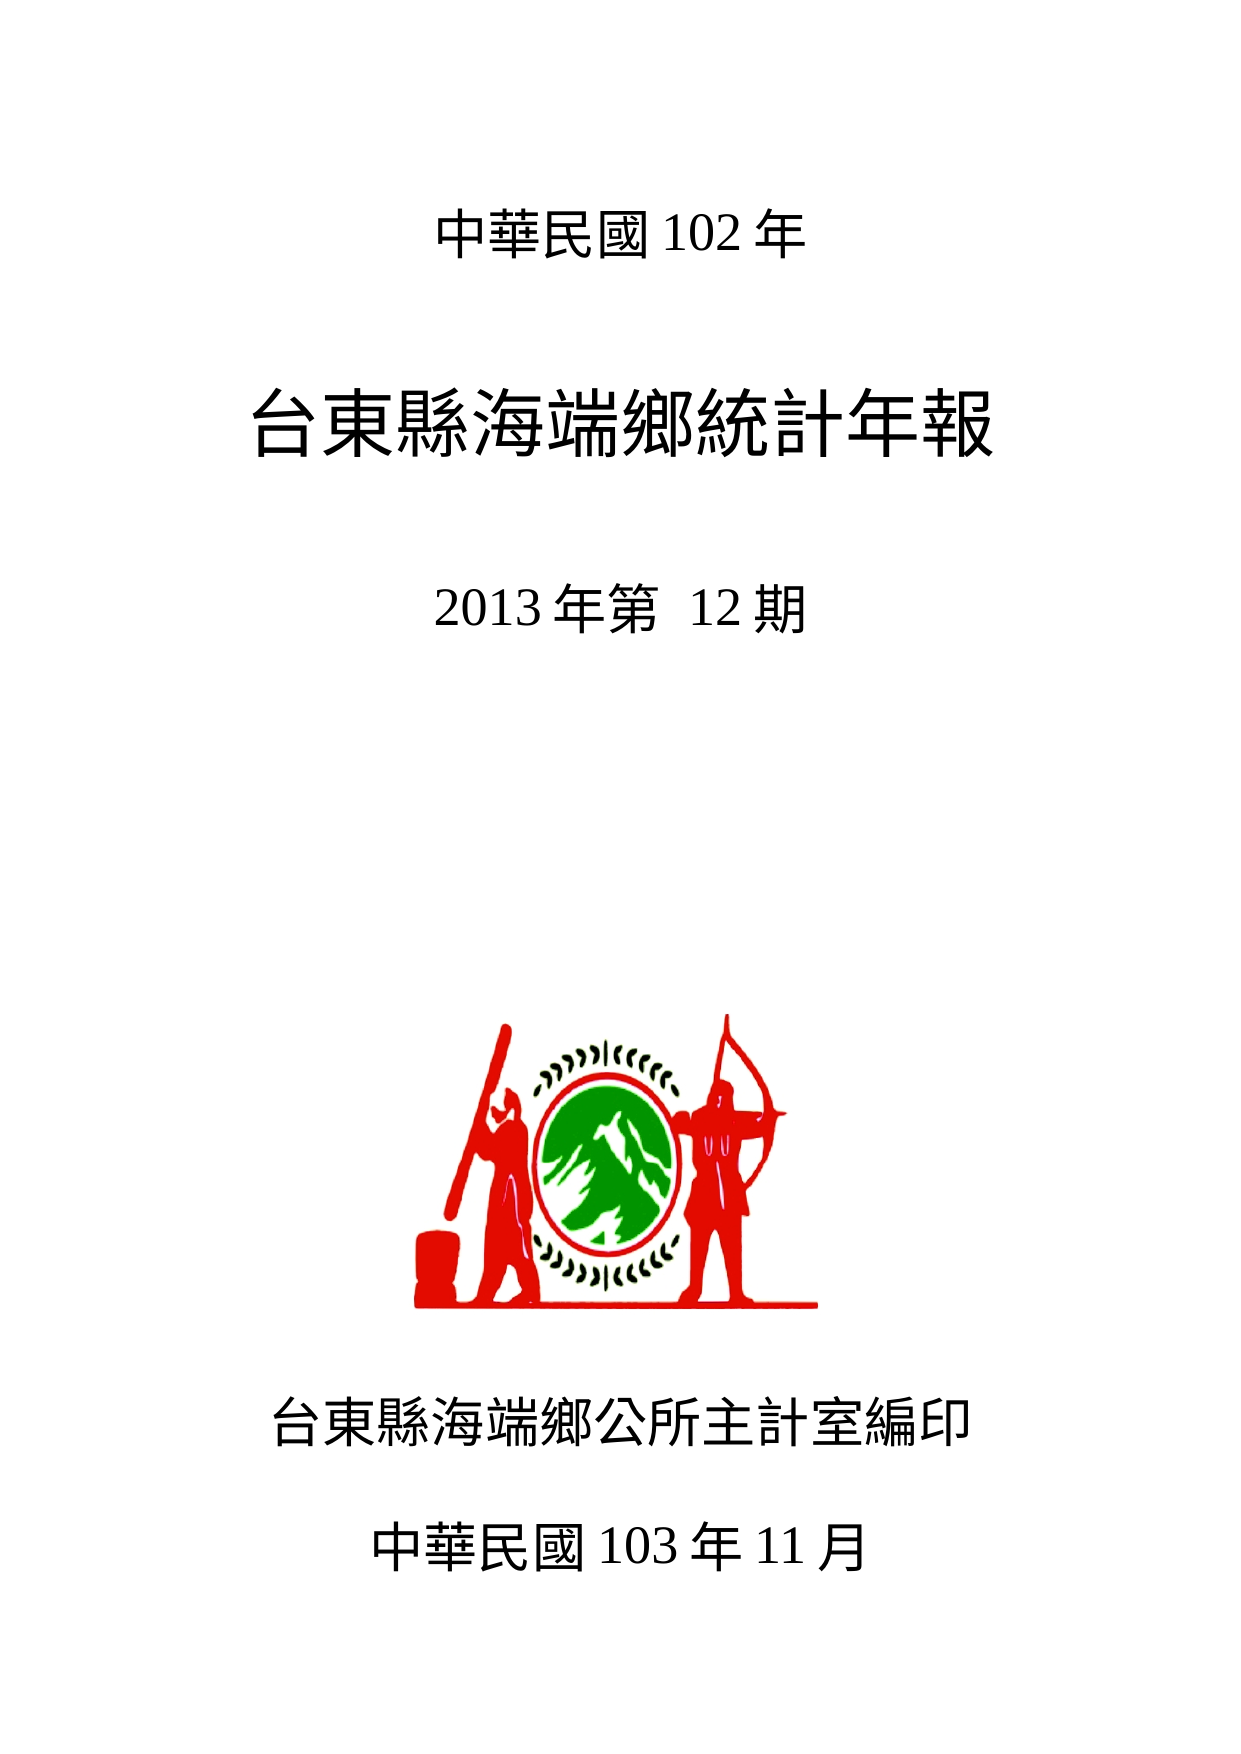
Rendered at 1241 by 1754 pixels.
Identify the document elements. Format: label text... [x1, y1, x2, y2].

text 中華民國103年11月 [187, 1471, 1053, 1596]
text 2013年第 12期 [187, 533, 1053, 658]
text 台東縣海端鄉公所主計室編印 [187, 1346, 1053, 1471]
text 台東縣海端鄉統計年報 [187, 346, 1053, 471]
text 中華民國102年 [187, 158, 1053, 283]
